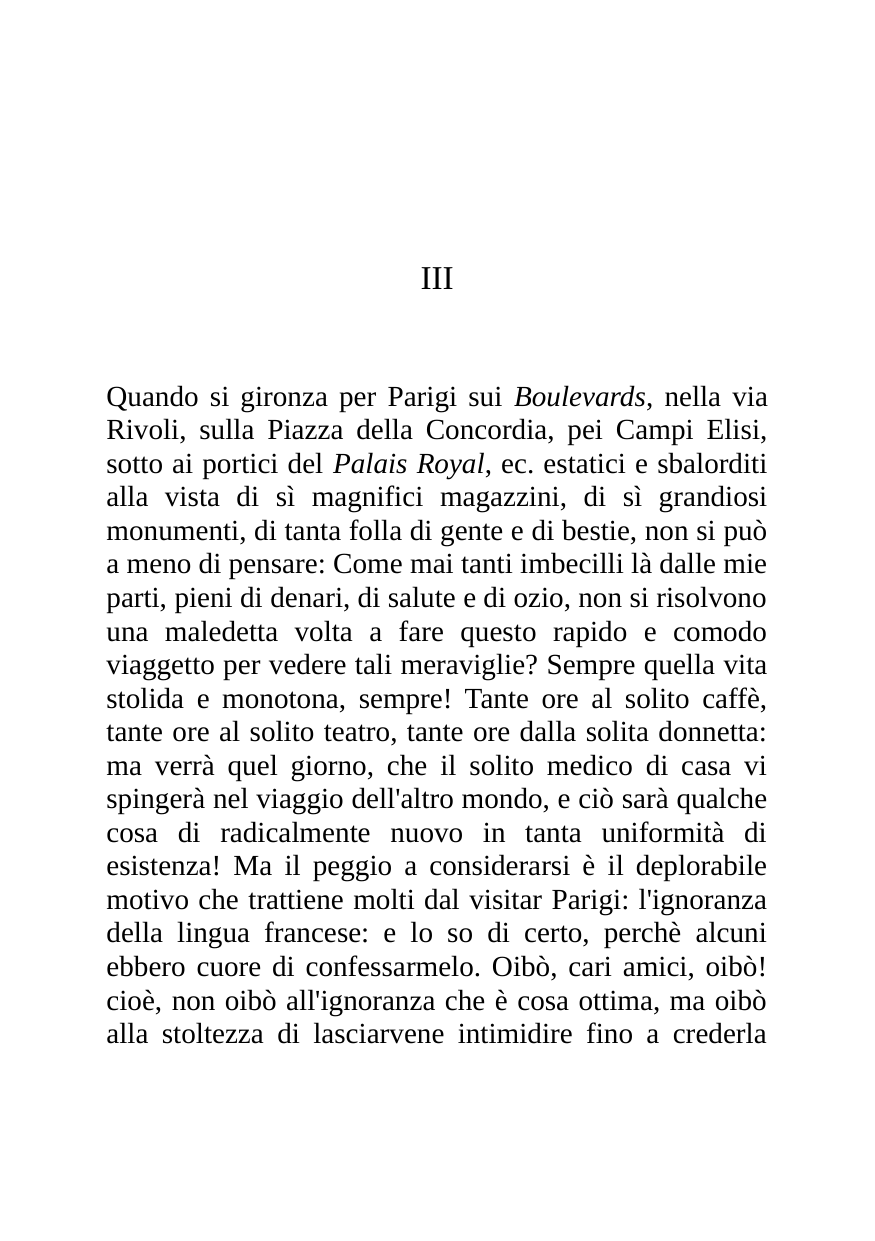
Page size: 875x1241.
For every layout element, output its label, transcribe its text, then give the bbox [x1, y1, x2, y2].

text Quando si gironza per Parigi sui Boulevards, nella via Rivoli, sulla Piazza della Concordia, pei Campi Elisi, sotto ai portici del Palais Royal, ec. estatici e sbalorditi alla vista di sì magnifici magazzini, di sì grandiosi monumenti, di tanta folla di gente e di bestie, non si può a meno di pensare: Come mai tanti imbecilli là dalle mie parti, pieni di denari, di salute e di ozio, non si risolvono una maledetta volta a fare questo rapido e comodo viaggetto per vedere tali meraviglie? Sempre quella vita stolida e monotona, sempre! Tante ore al solito caffè, tante ore al solito teatro, tante ore dalla solita donnetta: ma verrà quel giorno, che il solito medico di casa vi spingerà nel viaggio dell'altro mondo, e ciò sarà qualche cosa di radicalmente nuovo in tanta uniformità di esistenza! Ma il peggio a considerarsi è il deplorabile motivo che trattiene molti dal visitar Parigi: l'ignoranza della lingua francese: e lo so di certo, perchè alcuni ebbero cuore di confessarmelo. Oibò, cari amici, oibò! cioè, non oibò all'ignoranza che è cosa ottima, ma oibò alla stoltezza di lasciarvene intimidire fino a crederla [106, 379, 768, 1050]
subtitle III [106, 258, 768, 296]
